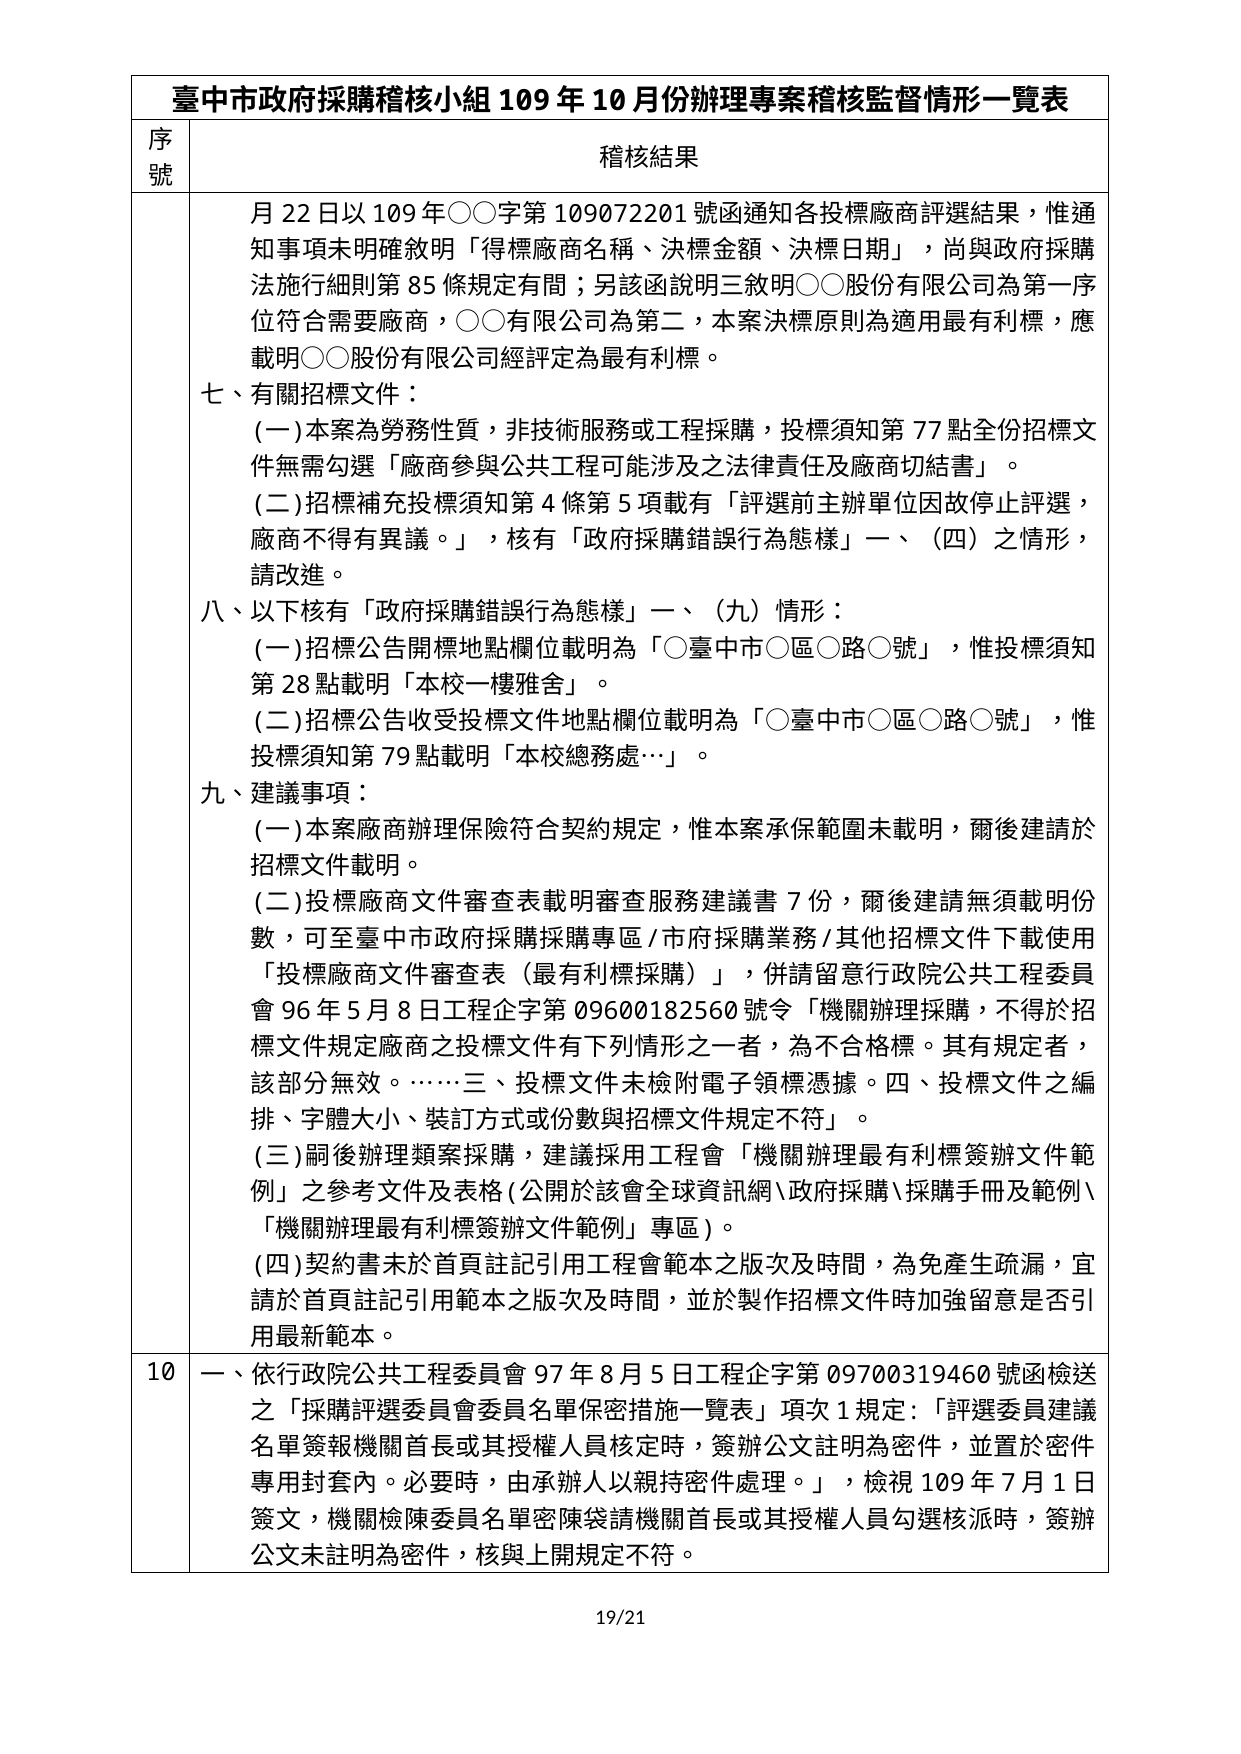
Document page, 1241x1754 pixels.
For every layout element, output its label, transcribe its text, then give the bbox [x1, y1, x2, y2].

table_cell 稽核結果 [190, 120, 1108, 192]
table_header 臺中市政府採購稽核小組109年10月份辦理專案稽核監督情形一覽表 [132, 76, 1108, 118]
table_cell [132, 193, 189, 1353]
table_cell 10 [132, 1354, 189, 1572]
table_cell 一、依行政院公共工程委員會97年8月5日工程企字第09700319460號函檢送之「採購評選委員會委員名單保密措施一覽表」項次1規定:「評選委員建議名單簽報機關首長或其授權人員核定時，簽辦公文註明為密件，並置於密件專用封套內。必要時，由承辦人以親持密件處理。」，檢視109年7月1日簽文，機關檢陳委員名單密陳袋請機關首長或其授權人員勾選核派時，簽辦公文未註明為密件，核與上開規定不符。 二、採購評選委員會組織準則第6條已於107年8月8日修正，本案評選須知未採用行政院公共工程委員會網站「政府採購/採購手冊及範例/機關辦理最有利標簽辦文件範例/準用最有利標」項下提供之最新版範本，或自行依修正後條文修正評選須知第五點(二)內容。 三、依「採購評選委員會審議規則」第11條規定，本委員會會議紀錄，應記載採購案名稱等12點事項，經查本案109年7月10日評選會議紀錄，會議次別漏未填寫。 四、檢視109年7月14日議價決標紀錄填載內容，本案採複數決標，未分別填載各得標廠商決標金額。 五、政府採購法第61條規定：「機關辦理公告金額以上採購之招標，除有特殊情形者外，應於決標後一定期間內，將決標結果之公告刊登於政府採購公報，並以書面通知各投標廠商。無法決標者，亦同。」，所稱決標後一定期間，依政府採購法施行細則第84條規定為自決標日起30日；通知事項依政府採購法施行細則第85條規定為案號、決標標的之名稱及數量摘要、得標廠商名稱、決標金額、決標日期。本案於109年7月14日決標，109年7月17日以○○字第1090003309號函通知得標廠商決標結果，未依規定通知各投標廠商(含未得標廠商)。 六、有關招標文件： 投標須知第27點未載明開標時間、投標須知第28點未載明開標地點。 投標廠商聲明書末頁註記107.12.13版本(為舊版本)，請依行政院公共工程委員會網頁/招標相關文件及表格項目最新版之文件範本辦理。 招標公告收受投標文件地點欄位載明為「○臺中市○區○路○號」，惟投標須知第79點載明「本校總務處…」，核有「政府採購錯誤行為態樣」一、（九）情形。 依政府採購法第4條規定：「法人或團體接受機關補助辦理採購，其補助金額占採購金額半數以上，且補助金額在公告金額以上者，適用本法之規定，並應受該機關之監督」，本案辦理採購之機關非屬法人或團體接受機關補助辦理採購之情形，投標須知第9點應屬誤植。 七、機關於109年6月19日簽文敘明開標時間及地點會辦會計室派員監辦、學務處協辦，未陳請核派開標主持人，爾後請依政府採購法施行細則第50條第2項規定辦理。 八、依採購申訴審議規則第2條規定廠商對於公告金額以上採購、未達公告金額採購爭議…，以書面分別向主管機關、直轄市或縣 (市) 政府所設採購申訴審議委員會申訴，合先敘明。本府設有採購申訴審議委員會，查本案招標公告中，申訴受理單位誤載為「行政院公共工程委員會採購申訴審議委員會」，未以上開規定載明「臺中市政府採購申訴審議委員會」之聯絡方式，請至政府電子採購網/帳號授權/個人資料維護項下重新設定選項。 九、建議事項： 本案僅以電話徵詢評選委員意願，未提供委員意願調查表請委員回擲以資佐證，爾後建請以評選委員意願調查表辦理。 本案外聘委員僅勾選正取2名、無備取名單，建請於簽呈敘明備取委員數名供機關首長勾選備取名單，俾利依序徵詢委員意願成立評選委員會。 嗣後辦理類案採購，初審意見表及相關簽辦文件等，建請採用行政院公共工程委員會網站「政府採購/採購手冊及範例/機關辦理最有利標簽辦文件範例/準用最有利標」項下提供之範本。 本案109年7月10日評選會議紀錄，未簽奉一層核定評選結果，亦未書面函送評選會議紀錄予全體評選委員，爾後建請依工程會「機關辦理最有利標簽辦文件範例」，將評選會議紀錄函文評選委員。 投標廠商文件審查表載明審查服務建議書7份，爾後建請無須載明份數，可至臺中市政採購採購專區/市府採購業務/其他招標文件下載使用「投標廠商文件審查表（最有利標採購）」，併請留意行政院公共工程委員會96年5月8日工程企字第09600182560號令「機關辦理採購，不得於招標文件規定廠商之投標文件有下列情形之一者，為不合格標。其有規定者，該部分無效。……三、投標文件未檢附電子領標憑據。四、投標文件之編排、字體大小、裝訂方式或份數與招標文件規定不符」。 [190, 1354, 1108, 1572]
table_cell 一、有關簽辦文件： 依政府採購法第94條規定：「機關辦理評選，應成立五人以上之評選委員會，專家學者人數不得少於三分之一，其名單由主管機關會同教育部、考選部及其他相關機關建議之。前項所稱專家學者，不得為政府機關之現職人員。」，本案109年7月5日核定評選委員會委員共5人(專家學者3人、機關委員2人)，查109年7月22日召開評選委員會會議，計7位委員出席(專家學者4人、機關委員3人)，出席委員人數與核定不符，請說明。 依採購評選委員會組織準則第3條規定:「本委員會應於招標前成立……前項第1款之評選項目、評審標準及評定方式有前例或條件簡單者，得由機關自行訂定或審定，免於招標前成立本委員會為之。但本委員會仍應於開標前成立。」，經核學校109年6月16日檢附招標文件陳核採購招標事宜、6月24日公開招標公告評選委員會成立時機為開標前、7月5日陳核評選委員會建議名單，7月15日第一次開標，查109年6月16日採購招標簽呈未敘明本案評選項目、評審標準及評定方式有前例或條件簡單，採購評選委員會由機關自行訂定或審定，免於招標前成立，於開標前成立；爾後建請依規辦理於簽文中敘明。 依行政院公共工程委員會97年8月5日工程企字第09700319460號函檢送之「採購評選委員會委員名單保密措施一覽表」項次1規定：「評選委員建議名單簽報機關首長或其授權人員核定時，簽辦公文註明為密件，並置於密件專用封套內。必要時，由承辦人以親持密件處理。」，檢視109年7月5日簽文，機關檢陳委員名單密陳袋請機關首長或其授權人員勾選核派時，簽辦公文未註明為密件，核與上開規定不符。 本案7月5日陳核評選委員會專家學者(非家長代表)建議名單(正取2名、備取2名)，依序徵詢委員意願未達成立評選委員會委員人數，續未以簽呈陳核說明逕提第二次建議名單(正取3名、備取3名)供機關首長圈選，宜以公文簽辦核示，另第一次建議名單即應考量增加備取名額，俾利依序徵詢委員意願成立評選委員會。 二、有關評選： 依採購評選委員會組織準則第7條規定:「本委員會置召集人一人，綜理評選事宜；副召集人一人，襄助召集人處理評選事宜。召集人、副召集人均為委員，由機關首長或其授權人員指定委員擔任，或由委員互選產生之；召集人由機關內部人員擔任者，應由一級主管以上人員任之。本委員會會議，由召集人召集之，並為主席；召集人未能出席或因故出缺時，由副召集人代理之。」，本案109年7月5日簽文機關首長核示召集人由委員互選產生、副召集人由召集人指定之，檢視109年7月22日評選會議紀錄載明由全體委員共推劉○○為召集人，惟未見指定副召集人，請檢討。 本案委員意願調查表說明事項載明「請委員於7月21日下班前，將調查表回覆機關」，該期限顯然晚於第一次開標日期(7月15日)，宜請注意文件正確性。另本案未請無擔任委員意願之委員回擲委員意願調查表以資佐證，僅以電話紀錄記載，宜請委員回擲意願調查表據以佐證。 依「採購評選委員會審議規則」第11條規定，本委員會會議紀錄，應記載採購案名稱等12點事項，經查本案109年7月22日評選會議紀錄，會議次別漏未填寫；會議紀錄上無委員簽名，核與採購評選委員會審議規則第9條第4項「會議應作成紀錄，由出席委員全體簽名」之規定不符。另會議紀錄決議○○股份有限公司為第1序位符合需要廠商，本案決標原則為適用最有利標，決議應敘明○○股份有限公司經評定為最有利標。 本案之評選委員評分總表有關其他記事「1.評選委員是否先經逐項討論後，再予評分、2.不同委員評選結果有無明顯差異情形（如有，其情形及處置）、3.評選委員會或個別委員評選結果與工作小組初審意見有無差異情形（如有，其情形及處置）」，均無登載「是」或「否」，核有紀錄記載不完整之情形。 按採購評選委員會審議規則第6條規定：「…不同委員之評選結果有明顯差異時，召集人應提交本委員會議決或依本委員會決議辦理複評…」；本案採序位法評比，其受評廠商計有2家，評選委員7人出席，其中A廠商獲6位委員評為序位第2，獲編號5號委員評為序位第1、B廠商獲6位委員評為序位第1，獲編號5號委員評為序位第2，核有「最有利標作業手冊」肆、五、（十三）列舉評選結果有明顯差異之第1類型「2家廠商參與評選，同一廠商，有委員評定其序位為第1，同時亦有委員評定其序位為第2，不同委員之評選結果有明顯差異。」情形。承上，機關109年7月22日評選會議紀錄所載，評選結果經召集人詢問各出席委員及列席人員，均認為不同委員之評選結果無明顯差異情形乙節，機關辦理評選（審）案件，應注意不同委員之評選（審）結果是否有明顯差異，不得僅憑召集人詢問各出席委員主觀意見即認定為無明顯差異情形；如有明顯差異，並應依審議規則第6條規定辦理，行政院公共工程委員會107年12月14日工程企字第1070050038號函併請查察。 三、有關工作小組： 依採購評選委員會組織準則第8條第1項規定：「機關應於本委員會成立時，一併成立三人以上之工作小組，協助本委員會辦理與評選有關之作業，其成員由機關首長或其授權人員指定機關人員或專業人士擔任，且至少應有一人具有採購專業人員資格。」，本案工作小組成員計5人，盧○○、陳○○及許○○具有採購證照，符合上開規定；另工作小組建議名單正取二為劉○○，該成員同時為本案評選委員，依「採購評選委員會組織準則」規定評選委員與工作小組之工作任務及權責不同，為避免角色衝突，工作小組成員不宜兼任評選委員；爾後工作小組建議名單不宜與評選委員建議名單重複。(請留意行政院公共工程委員會95年2月20日工程企字第09500060030號函檢送之「最有利標實務執行問題研討會」會議紀錄陸、討論過程及工程會回應第八點) 依採購評選委員會審議規則第3條規定：「工作小組應就受評廠商擬具初審意見，載明採購案名稱、工作小組姓名、職稱及專長…等，以供評選委員參考。」，本案工作小組未擬具初審意見核與上開規定不符。 四、109年7月22日第二次開標紀錄記載開標時間為上午9時，依招標公告應為上午8時；請澄明是否依招標公告時間進行開標，其開標紀錄是否為誤載。 五、檢視109年7月22日決標紀錄填載時間為上午10時，該案評選委員會召開時間為7月22日上午10時、中午12時散會，爾後建請核實填載決標時間；另本案為適用最有利標決標方式，無議價程序，該決標紀錄表首誤圈選「議價/決標」紀錄。 六、政府採購法第61條規定：「機關辦理公告金額以上採購之招標，除有特殊情形者外，應於決標後一定期間內，將決標結果之公告刊登於政府採購公報，並以書面通知各投標廠商。無法決標者，亦同。」，所稱決標後一定期間，依政府採購法施行細則第84條規定為自決標日起30日；通知事項依政府採購法施行細則第85條規定為案號、決標標的之名稱及數量摘要、得標廠商名稱、決標金額、決標日期。本案於109年7月22日決標，僅見於109年7月22日以109年○○字第109072201號函通知各投標廠商評選結果，惟通知事項未明確敘明「得標廠商名稱、決標金額、決標日期」，尚與政府採購法施行細則第85條規定有間；另該函說明三敘明○○股份有限公司為第一序位符合需要廠商，○○有限公司為第二，本案決標原則為適用最有利標，應載明○○股份有限公司經評定為最有利標。 七、有關招標文件： 本案為勞務性質，非技術服務或工程採購，投標須知第77點全份招標文件無需勾選「廠商參與公共工程可能涉及之法律責任及廠商切結書」。 招標補充投標須知第4條第5項載有「評選前主辦單位因故停止評選，廠商不得有異議。」，核有「政府採購錯誤行為態樣」一、（四）之情形，請改進。 八、以下核有「政府採購錯誤行為態樣」一、（九）情形： 招標公告開標地點欄位載明為「○臺中市○區○路○號」，惟投標須知第28點載明「本校一樓雅舍」。 招標公告收受投標文件地點欄位載明為「○臺中市○區○路○號」，惟投標須知第79點載明「本校總務處…」。 九、建議事項： 本案廠商辦理保險符合契約規定，惟本案承保範圍未載明，爾後建請於招標文件載明。 投標廠商文件審查表載明審查服務建議書7份，爾後建請無須載明份數，可至臺中市政府採購採購專區/市府採購業務/其他招標文件下載使用「投標廠商文件審查表（最有利標採購）」，併請留意行政院公共工程委員會96年5月8日工程企字第09600182560號令「機關辦理採購，不得於招標文件規定廠商之投標文件有下列情形之一者，為不合格標。其有規定者，該部分無效。……三、投標文件未檢附電子領標憑據。四、投標文件之編排、字體大小、裝訂方式或份數與招標文件規定不符」。 嗣後辦理類案採購，建議採用工程會「機關辦理最有利標簽辦文件範例」之參考文件及表格(公開於該會全球資訊網\政府採購\採購手冊及範例\「機關辦理最有利標簽辦文件範例」專區)。 契約書未於首頁註記引用工程會範本之版次及時間，為免產生疏漏，宜請於首頁註記引用範本之版次及時間，並於製作招標文件時加強留意是否引用最新範本。 [190, 193, 1108, 1353]
table_cell 序號 [132, 120, 189, 192]
